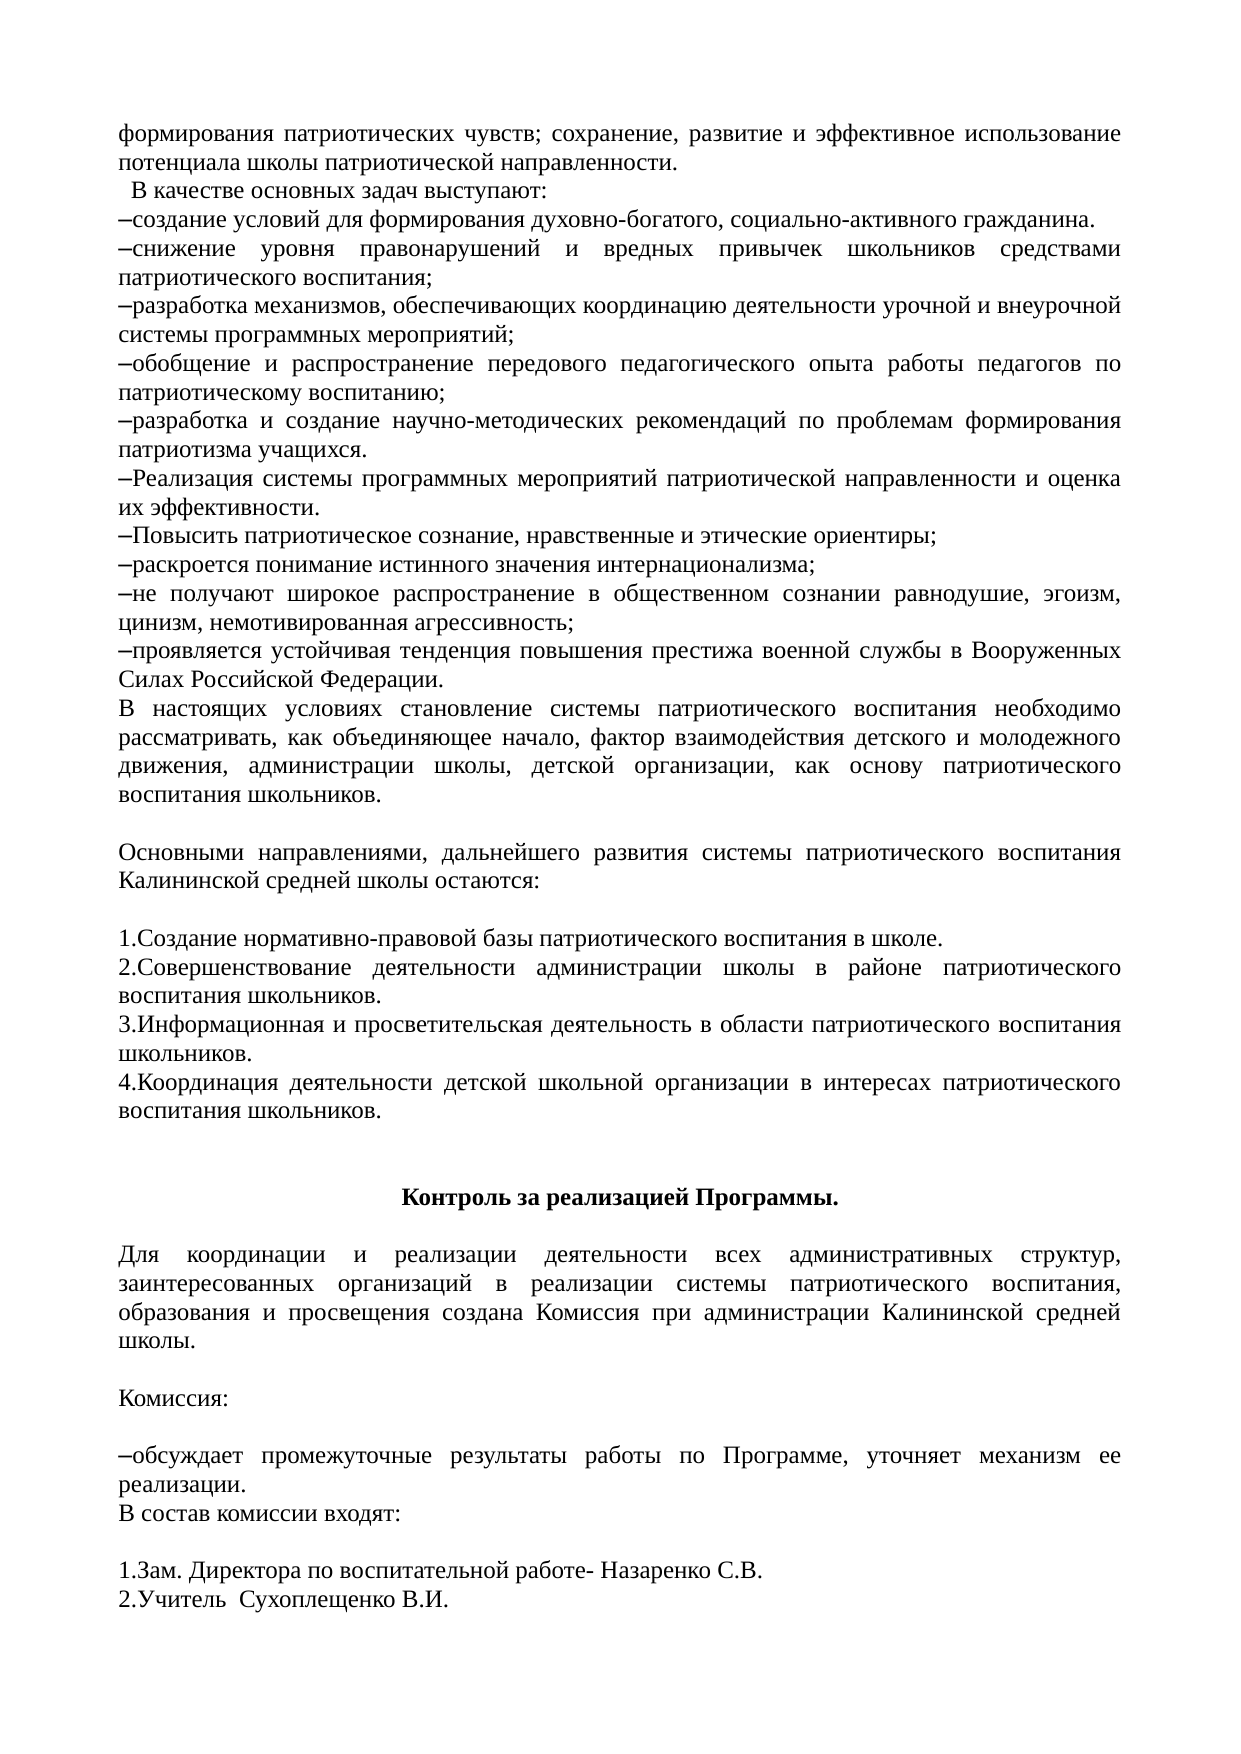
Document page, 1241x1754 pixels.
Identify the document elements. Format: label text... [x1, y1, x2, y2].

list снижение уровня правонарушений и вредных привычек школьников средствами патриотического воспитания; [118, 233, 1122, 291]
list Реализация системы программных мероприятий патриотической направленности и оценка их эффективности. [118, 463, 1122, 521]
list Зам. Директора по воспитательной работе- Назаренко С.В. [118, 1556, 1122, 1584]
text В настоящих условиях становление системы патриотического воспитания необходимо рассматривать, как объединяющее начало, фактор взаимодействия детского и молодежного движения, администрации школы, детской организации, как основу патриотического воспитания школьников. [118, 693, 1122, 808]
text В качестве основных задач выступают: [118, 176, 1122, 204]
list раскроется понимание истинного значения интернационализма; [118, 549, 1122, 578]
list Создание нормативно-правовой базы патриотического воспитания в школе. [118, 923, 1122, 952]
list разработка механизмов, обеспечивающих координацию деятельности урочной и внеурочной системы программных мероприятий; [118, 291, 1122, 348]
list Учитель Сухоплещенко В.И. [118, 1584, 1122, 1613]
list Информационная и просветительская деятельность в области патриотического воспитания школьников. [118, 1009, 1122, 1067]
text Основными направлениями, дальнейшего развития системы патриотического воспитания Калининской средней школы остаются: [118, 837, 1122, 894]
list разработка и создание научно-методических рекомендаций по проблемам формирования патриотизма учащихся. [118, 406, 1122, 463]
text формирования патриотических чувств; сохранение, развитие и эффективное использование потенциала школы патриотической направленности. [118, 118, 1122, 176]
text Для координации и реализации деятельности всех административных структур, заинтересованных организаций в реализации системы патриотического воспитания, образования и просвещения создана Комиссия при администрации Калининской средней школы. [118, 1239, 1122, 1354]
text Контроль за реализацией Программы. [118, 1182, 1122, 1211]
list Совершенствование деятельности администрации школы в районе патриотического воспитания школьников. [118, 952, 1122, 1009]
list создание условий для формирования духовно-богатого, социально-активного гражданина. [118, 204, 1122, 233]
list обобщение и распространение передового педагогического опыта работы педагогов по патриотическому воспитанию; [118, 348, 1122, 406]
list обсуждает промежуточные результаты работы по Программе, уточняет механизм ее реализации. [118, 1441, 1122, 1498]
list проявляется устойчивая тенденция повышения престижа военной службы в Вооруженных Силах Российской Федерации. [118, 636, 1122, 693]
text Комиссия: [118, 1383, 1122, 1412]
list Повысить патриотическое сознание, нравственные и этические ориентиры; [118, 521, 1122, 549]
text В состав комиссии входят: [118, 1498, 1122, 1527]
list не получают широкое распространение в общественном сознании равнодушие, эгоизм, цинизм, немотивированная агрессивность; [118, 578, 1122, 636]
list Координация деятельности детской школьной организации в интересах патриотического воспитания школьников. [118, 1067, 1122, 1124]
